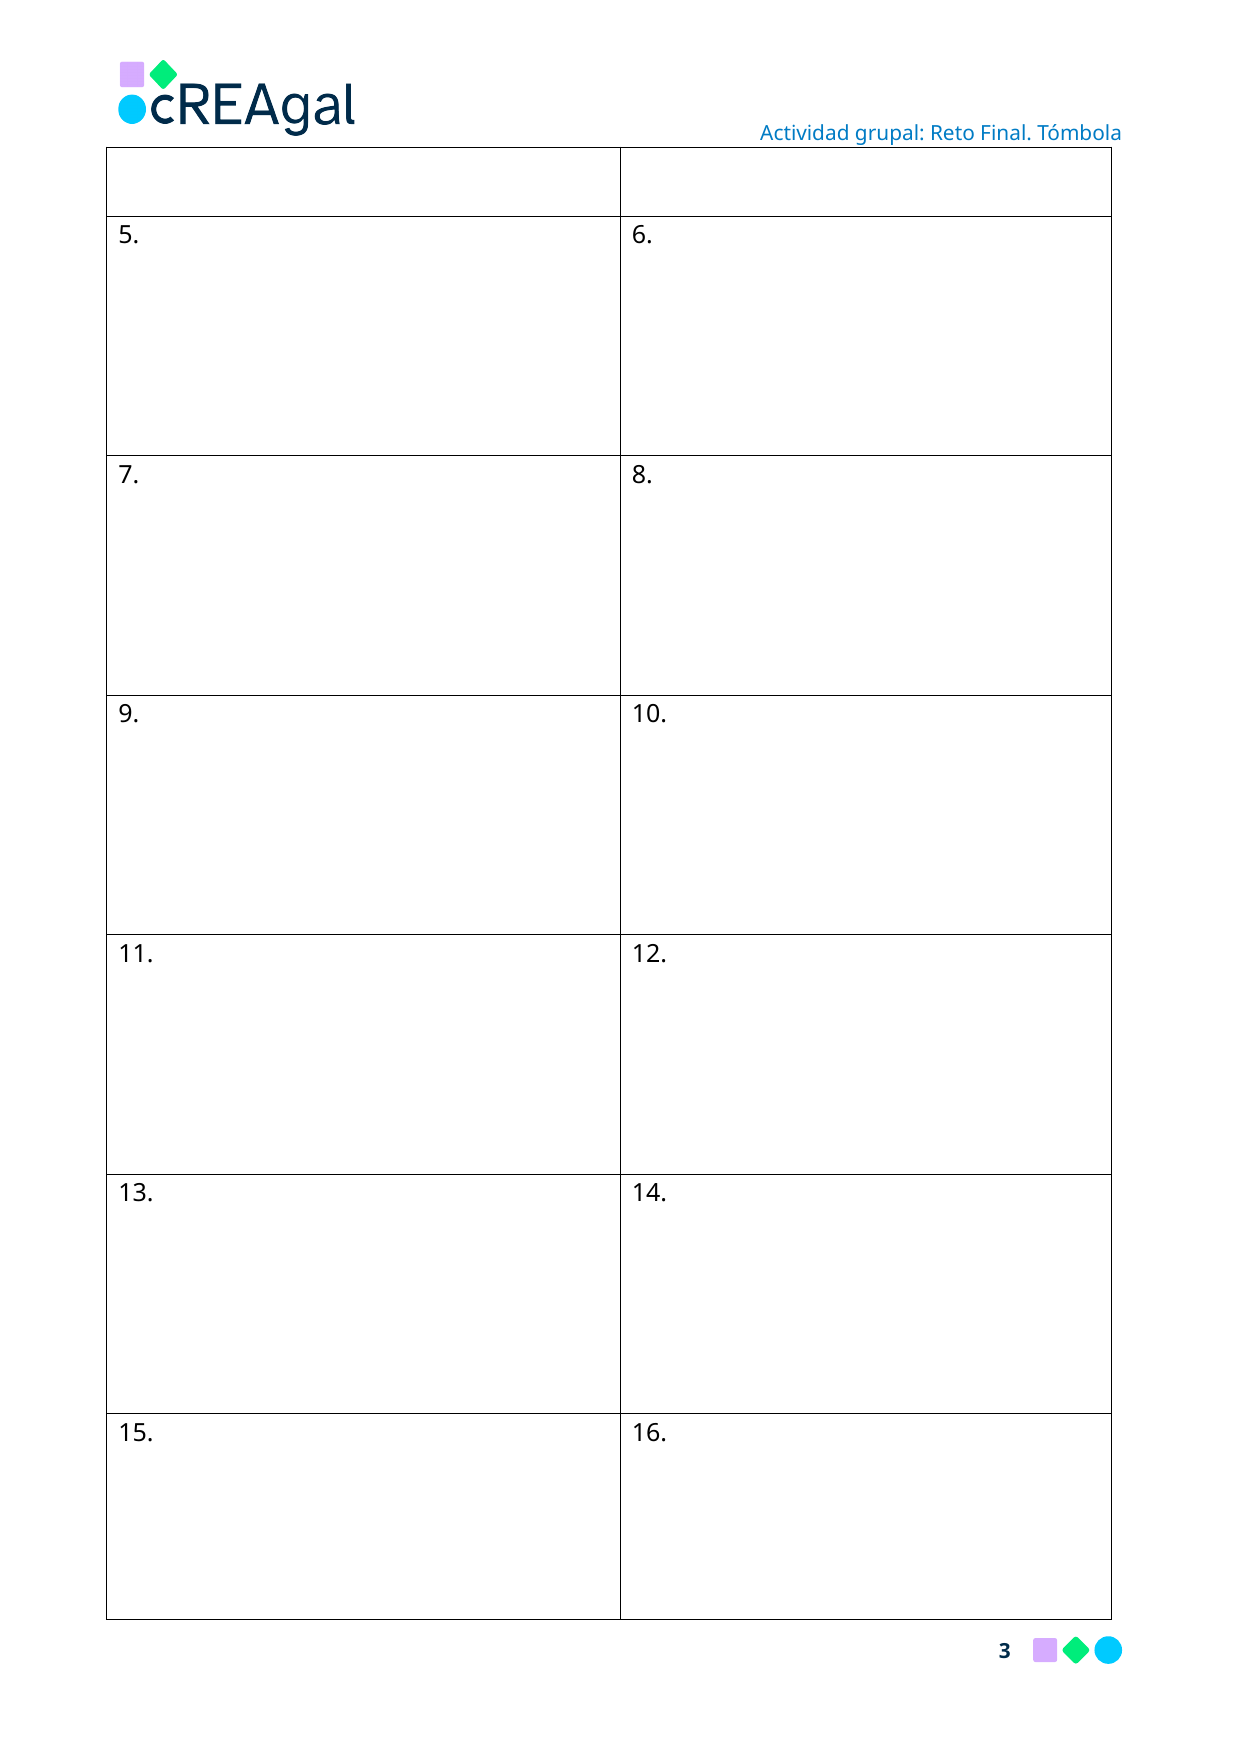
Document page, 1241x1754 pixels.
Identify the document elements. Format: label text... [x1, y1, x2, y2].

table_cell 14. [621, 1175, 1111, 1413]
table_cell 12. [621, 935, 1111, 1174]
table_cell 16. [621, 1414, 1111, 1618]
table_cell 10. [621, 696, 1111, 934]
table_cell 13. [107, 1175, 620, 1413]
table_cell 8. [621, 456, 1111, 695]
table_cell [107, 148, 620, 216]
table_cell [621, 148, 1111, 216]
table_cell 7. [107, 456, 620, 695]
picture [118, 60, 355, 136]
table_cell 5. [107, 217, 620, 455]
table_cell 15. [107, 1414, 620, 1618]
table_cell 9. [107, 696, 620, 934]
table_cell 6. [621, 217, 1111, 455]
table_cell 11. [107, 935, 620, 1174]
